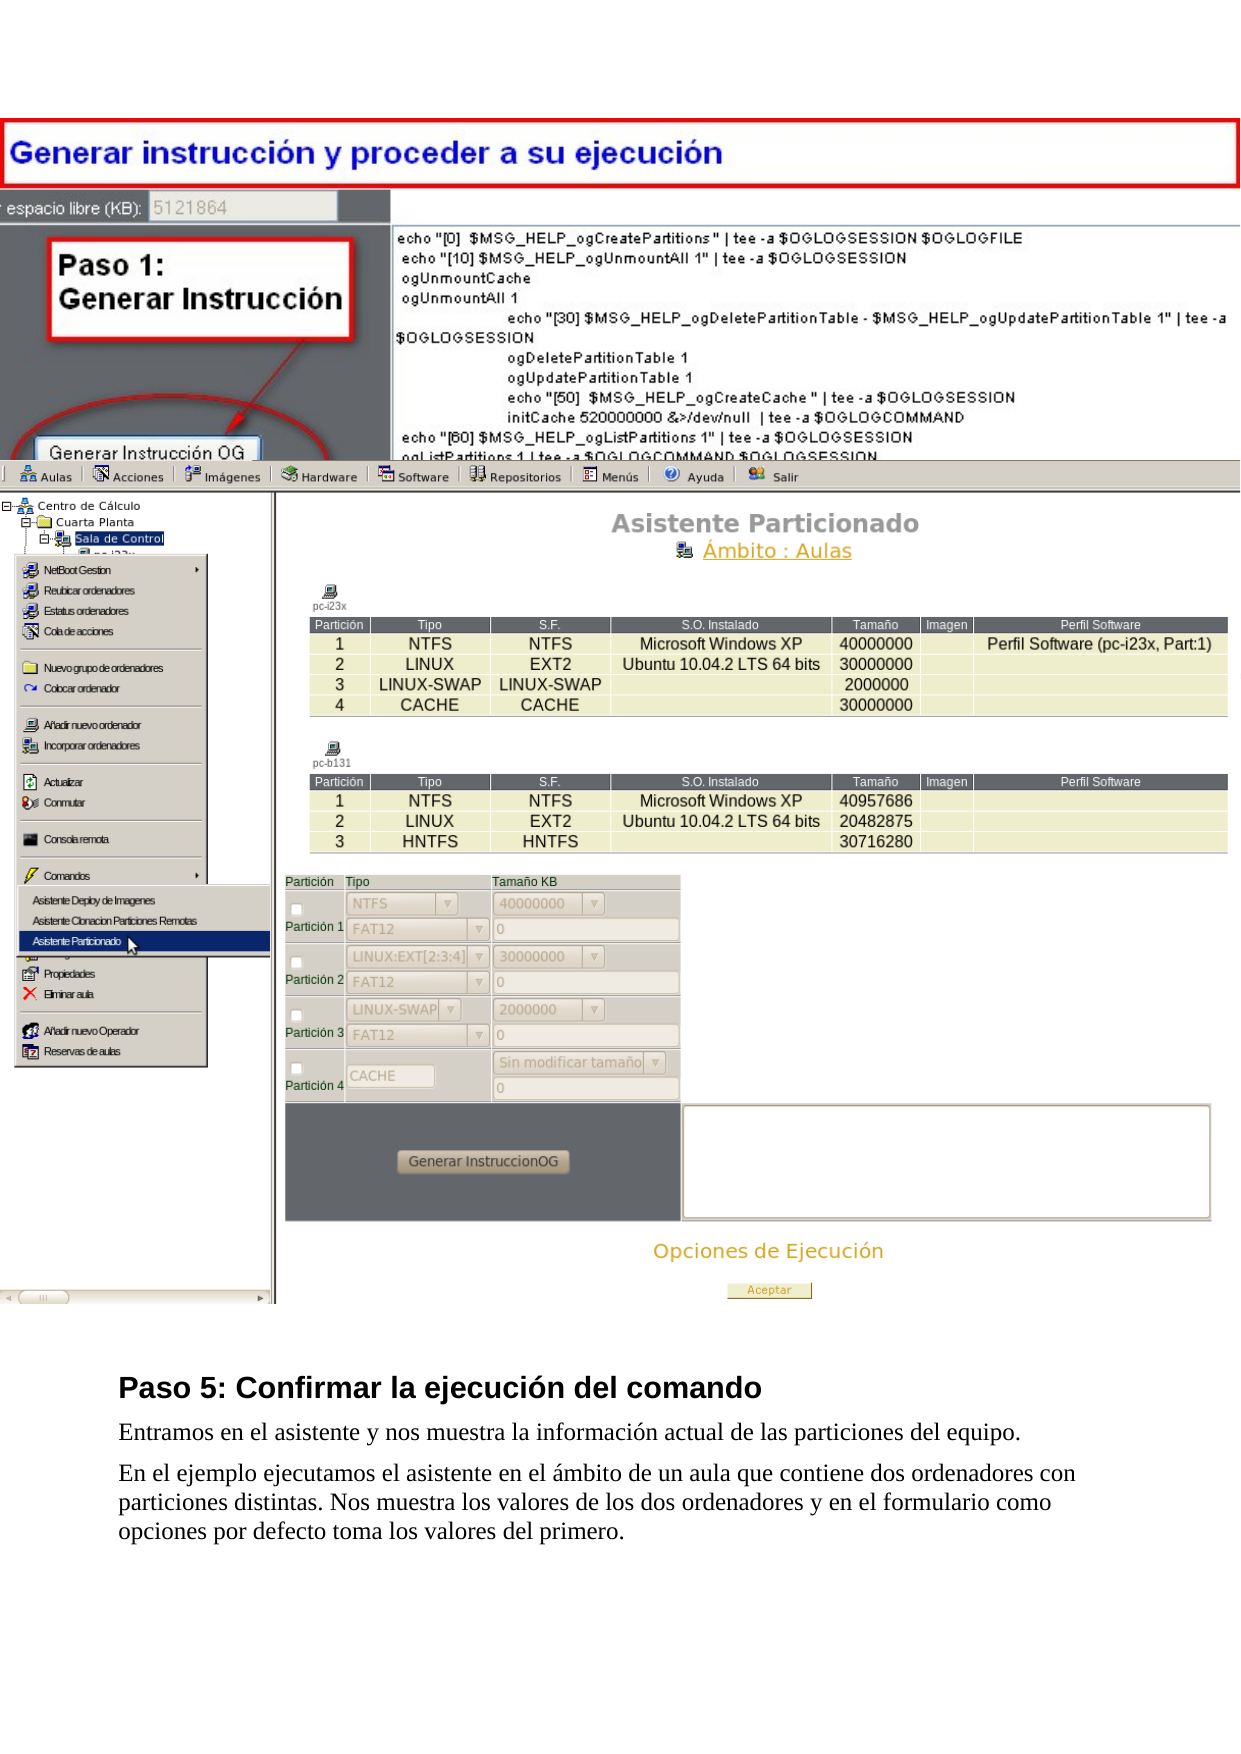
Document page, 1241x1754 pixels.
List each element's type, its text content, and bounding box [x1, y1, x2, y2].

subtitle Paso 5: Confirmar la ejecución del comando [118, 1369, 1122, 1405]
text En el ejemplo ejecutamos el asistente en el ámbito de un aula que contiene dos ordenadores con particiones distintas. Nos muestra los valores de los dos ordenadores y en el formulario como opciones por defecto toma los valores del primero. [118, 1458, 1122, 1545]
text Entramos en el asistente y nos muestra la información actual de las particiones del equipo. [118, 1417, 1122, 1446]
